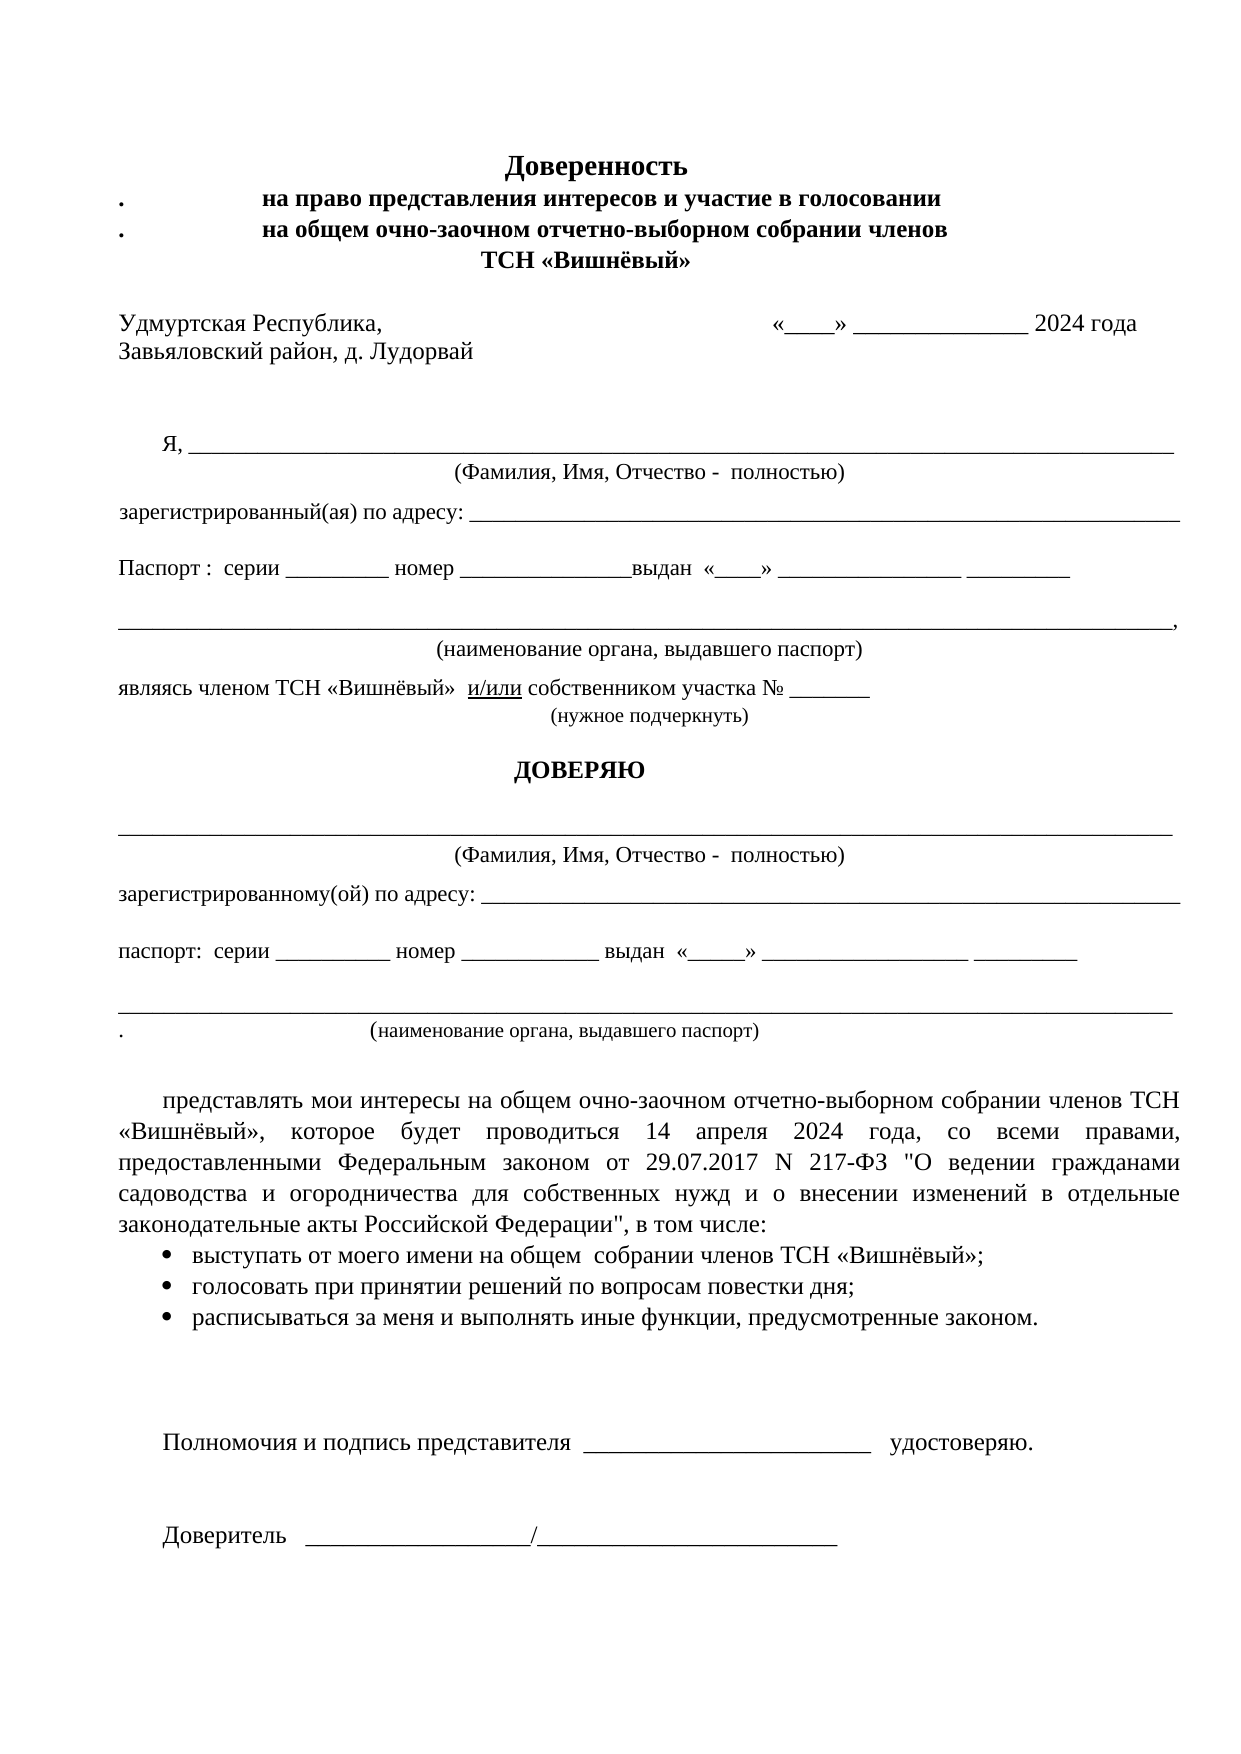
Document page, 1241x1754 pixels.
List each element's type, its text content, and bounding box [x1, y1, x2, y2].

text Я, ______________________________________________________________________________________ [118, 429, 1181, 456]
list расписываться за меня и выполнять иные функции, предусмотренные законом. [118, 1302, 1181, 1331]
text представлять мои интересы на общем очно-заочном отчетно-выборном собрании членов ТСН «Вишнёвый», которое будет проводиться 14 апреля 2024 года, со всеми правами, предоставленными Федеральным законом от 29.07.2017 N 217-ФЗ "О ведении гражданами садоводства и огородничества для собственных нужд и о внесении изменений в отдельные законодательные акты Российской Федерации", в том числе: [118, 1085, 1181, 1238]
text зарегистрированному(ой) по адресу: _____________________________________________________________ [118, 880, 1181, 907]
text (Фамилия, Имя, Отчество - полностью) зарегистрированный(ая) по адресу: ______________________________________________________________ [118, 458, 1181, 524]
text ____________________________________________________________________________________________ [118, 812, 1181, 839]
text являясь членом ТСН «Вишнёвый» и/или собственником участка № _______ [118, 674, 1181, 701]
list выступать от моего имени на общем собрании членов ТСН «Вишнёвый»; [118, 1240, 1181, 1269]
text Удмуртская Республика, «____» ______________ 2024 года [118, 308, 1181, 336]
text (нужное подчеркнуть) [118, 703, 1181, 727]
list Полномочия и подпись представителя _______________________ удостоверяю. [162, 1427, 1181, 1455]
text Завьяловский район, д. Лудорвай [118, 336, 1181, 365]
text ТСН «Вишнёвый» [118, 246, 1181, 274]
text Паспорт : серии _________ номер _______________выдан «____» ________________ _________ [118, 554, 1181, 580]
text паспорт: серии __________ номер ____________ выдан «_____» __________________ _________ [118, 937, 1181, 963]
text (наименование органа, выдавшего паспорт) [118, 635, 1181, 661]
text ____________________________________________________________________________________________, [118, 607, 1181, 633]
text ____________________________________________________________________________________________ . (наименование органа, выдавшего паспорт) [118, 990, 1181, 1042]
list голосовать при принятии решений по вопросам повестки дня; [118, 1271, 1181, 1300]
text ДОВЕРЯЮ [118, 755, 1181, 783]
text (Фамилия, Имя, Отчество - полностью) [118, 841, 1181, 867]
list Доверитель __________________/________________________ [162, 1520, 1181, 1548]
text Доверенность . на право представления интересов и участие в голосовании . на общем очно-заочном отчетно-выборном собрании членов [118, 148, 1181, 243]
